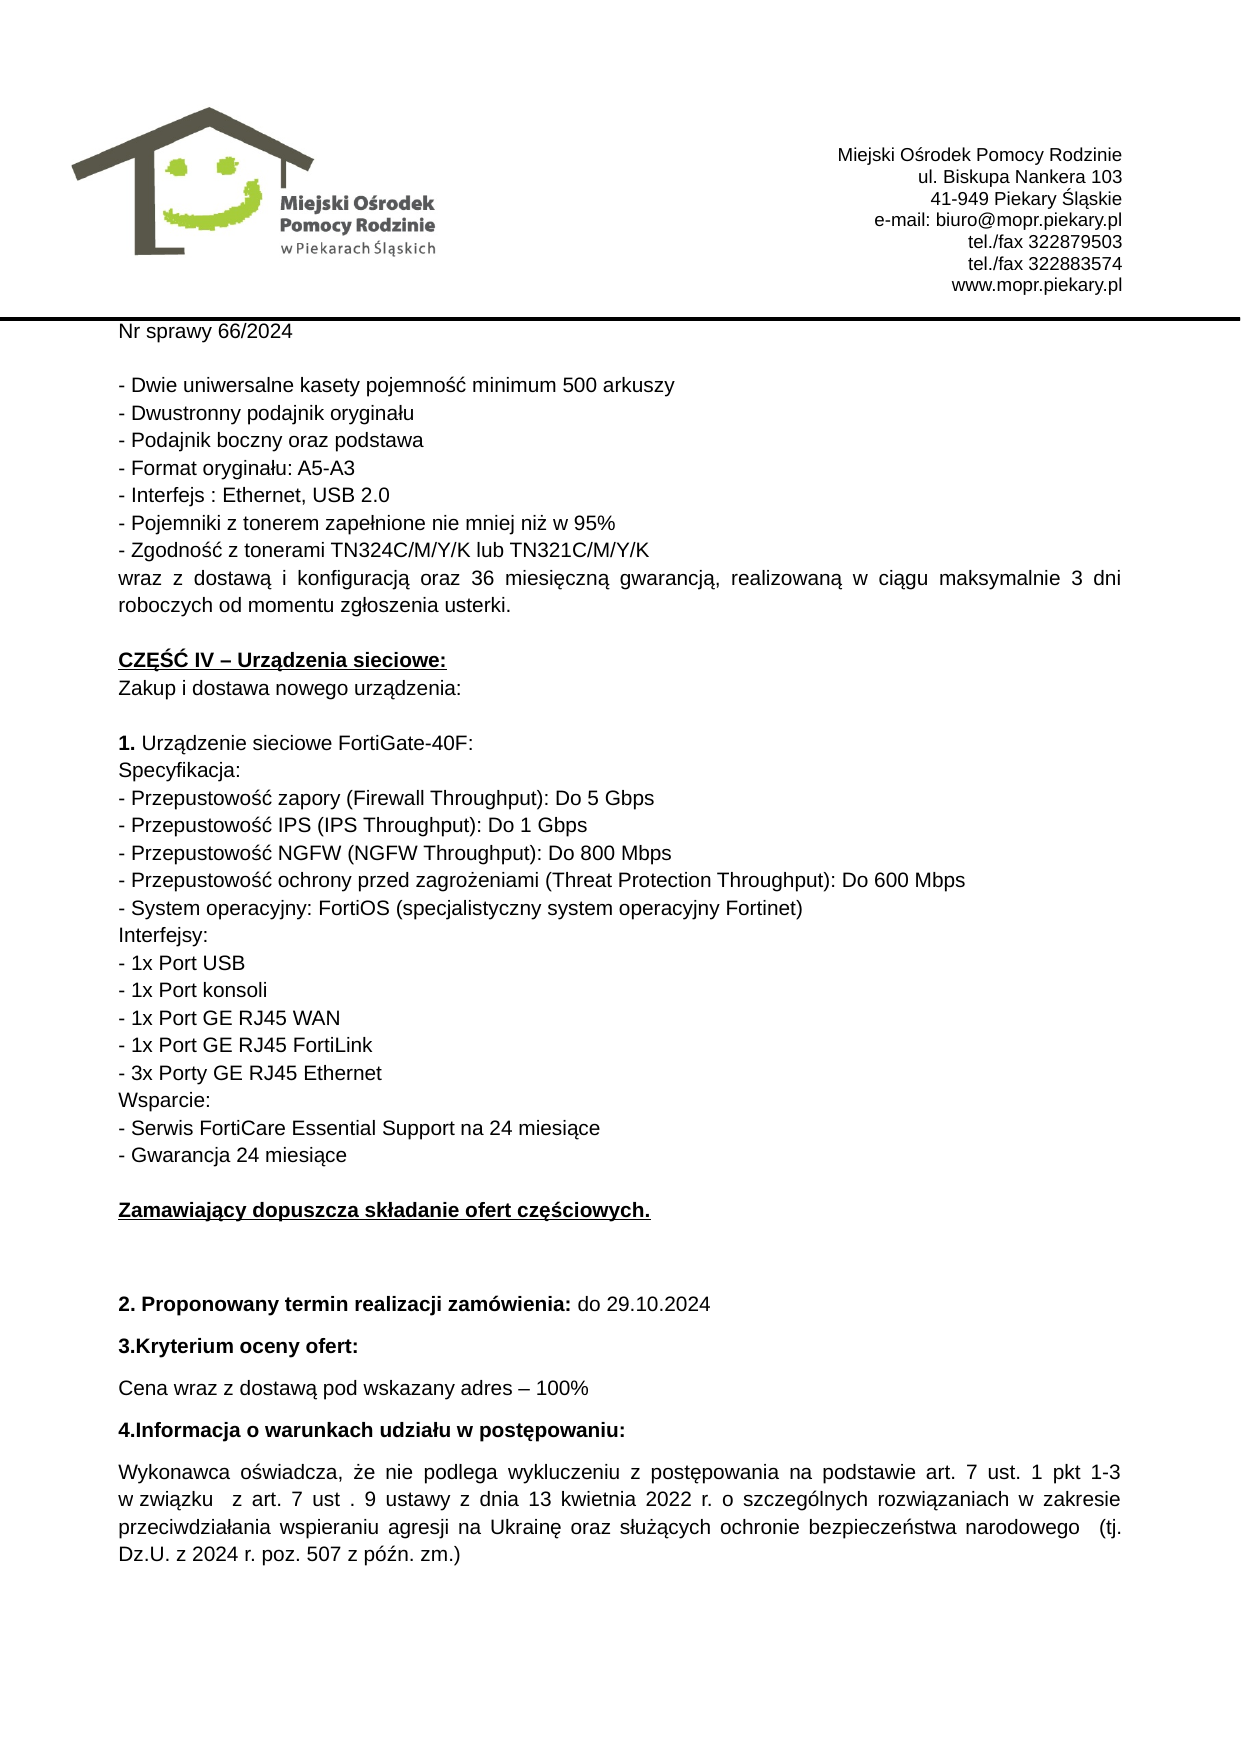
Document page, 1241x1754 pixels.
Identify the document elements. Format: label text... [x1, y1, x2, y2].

text - 1x Port GE RJ45 WAN [118, 1005, 1122, 1029]
text Interfejsy: [118, 923, 1122, 947]
text - System operacyjny: FortiOS (specjalistyczny system operacyjny Fortinet) [118, 895, 1122, 919]
text - Przepustowość ochrony przed zagrożeniami (Threat Protection Throughput): Do 600 Mbps [118, 868, 1122, 892]
text Specyfikacja: - Przepustowość zapory (Firewall Throughput): Do 5 Gbps [118, 758, 1122, 809]
text - Gwarancja 24 miesiące [118, 1143, 1122, 1167]
picture [71, 71, 455, 283]
text 4.Informacja o warunkach udziału w postępowaniu: [118, 1418, 1122, 1442]
text - Format oryginału: A5-A3 [118, 455, 1122, 479]
text CZĘŚĆ IV – Urządzenia sieciowe: [118, 648, 1122, 672]
text 2. Proponowany termin realizacji zamówienia: do 29.10.2024 [118, 1291, 1122, 1315]
text - Przepustowość IPS (IPS Throughput): Do 1 Gbps [118, 813, 1122, 837]
text - 1x Port USB [118, 950, 1122, 974]
text - Podajnik boczny oraz podstawa [118, 428, 1122, 452]
text Zakup i dostawa nowego urządzenia: [118, 675, 1122, 699]
text - 1x Port GE RJ45 FortiLink [118, 1033, 1122, 1057]
text - Dwustronny podajnik oryginału [118, 400, 1122, 424]
text - Przepustowość NGFW (NGFW Throughput): Do 800 Mbps [118, 840, 1122, 864]
text Wykonawca oświadcza, że nie podlega wykluczeniu z postępowania na podstawie art. 7 ust. 1 pkt 1-3 w związku z art. 7 ust . 9 ustawy z dnia 13 kwietnia 2022 r. o szczególnych rozwiązaniach w zakresie przeciwdziałania wspieraniu agresji na Ukrainę oraz służących ochronie bezpieczeństwa narodowego (tj. Dz.U. z 2024 r. poz. 507 z późn. zm.) [118, 1460, 1122, 1566]
text wraz z dostawą i konfiguracją oraz 36 miesięczną gwarancją, realizowaną w ciągu maksymalnie 3 dni roboczych od momentu zgłoszenia usterki. [118, 565, 1122, 617]
text 1. Urządzenie sieciowe FortiGate-40F: [118, 730, 1122, 754]
text - Interfejs : Ethernet, USB 2.0 [118, 483, 1122, 507]
text - Dwie uniwersalne kasety pojemność minimum 500 arkuszy [118, 373, 1122, 397]
text - 1x Port konsoli [118, 978, 1122, 1002]
text - Pojemniki z tonerem zapełnione nie mniej niż w 95% [118, 510, 1122, 534]
text Cena wraz z dostawą pod wskazany adres – 100% [118, 1376, 1122, 1399]
text - 3x Porty GE RJ45 Ethernet [118, 1060, 1122, 1084]
text - Serwis FortiCare Essential Support na 24 miesiące [118, 1115, 1122, 1139]
text Zamawiający dopuszcza składanie ofert częściowych. [118, 1198, 1122, 1222]
text 3.Kryterium oceny ofert: [118, 1333, 1122, 1357]
text - Zgodność z tonerami TN324C/M/Y/K lub TN321C/M/Y/K [118, 538, 1122, 562]
text Wsparcie: [118, 1088, 1122, 1112]
